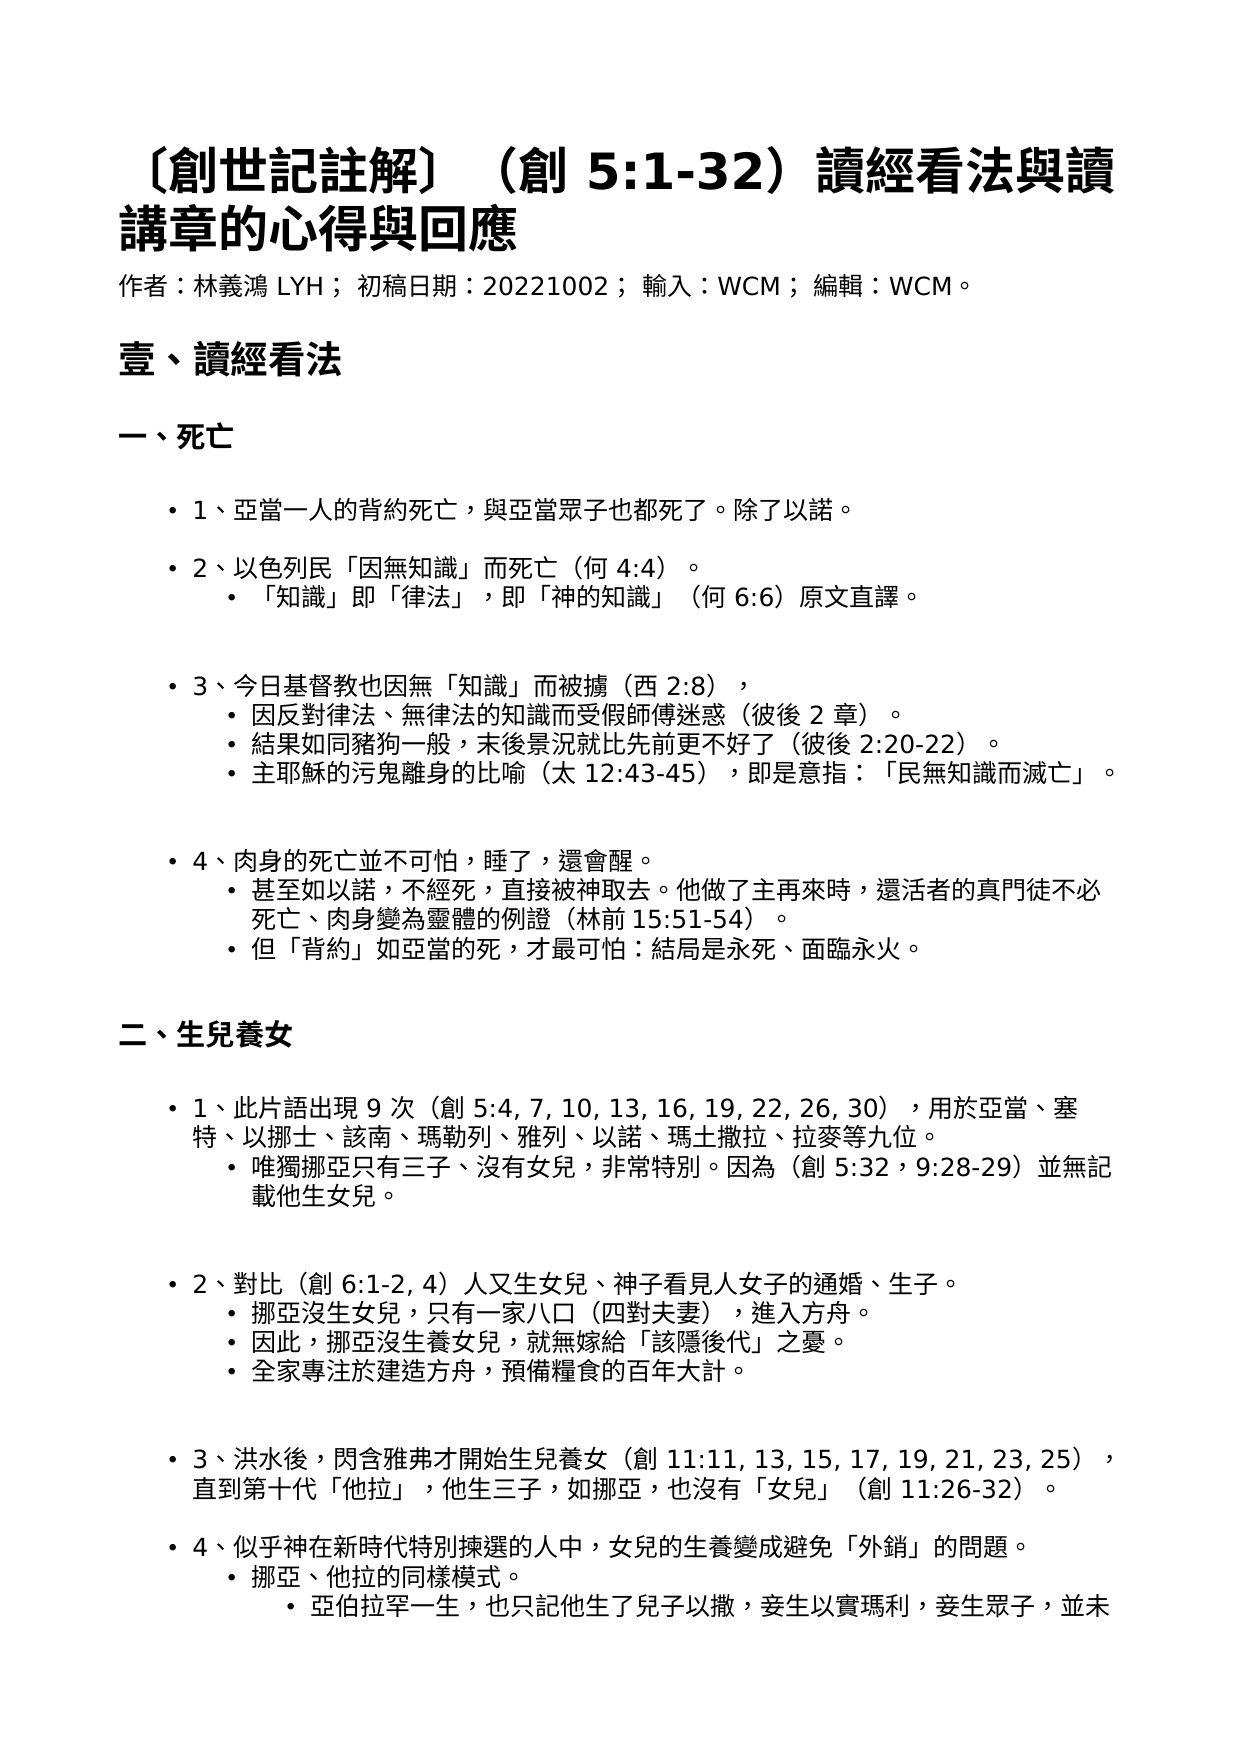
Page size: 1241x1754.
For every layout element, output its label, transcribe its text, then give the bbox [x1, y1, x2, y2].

list 因反對律法、無律法的知識而受假師傅迷惑（彼後 2 章）。 [236, 701, 1122, 730]
subtitle 一、死亡 [118, 420, 1122, 454]
subtitle 〔創世記註解〕（創 5:1-32）讀經看法與讀講章的心得與回應 [118, 143, 1122, 259]
text 作者：林義鴻 LYH； 初稿日期：20221002； 輸入：WCM； 編輯：WCM。 [118, 272, 1122, 301]
list 挪亞沒生女兒，只有一家八口（四對夫妻），進入方舟。 [236, 1299, 1122, 1328]
list 4、肉身的死亡並不可怕，睡了，還會醒。 [177, 847, 1122, 877]
list 亞伯拉罕一生，也只記他生了兒子以撒，妾生以實瑪利，妾生眾子，並未 [295, 1592, 1122, 1621]
list 因此，挪亞沒生養女兒，就無嫁給「該隱後代」之憂。 [236, 1328, 1122, 1358]
list 全家專注於建造方舟，預備糧食的百年大計。 [236, 1358, 1122, 1387]
list 甚至如以諾，不經死，直接被神取去。他做了主再來時，還活者的真門徒不必死亡、肉身變為靈體的例證（林前15:51-54）。 [236, 877, 1122, 935]
subtitle 壹、讀經看法 [118, 339, 1122, 382]
list 但「背約」如亞當的死，才最可怕：結局是永死、面臨永火。 [236, 935, 1122, 964]
list 2、對比（創 6:1-2, 4）人又生女兒、神子看見人女子的通婚、生子。 [177, 1270, 1122, 1299]
list 「知識」即「律法」，即「神的知識」（何 6:6）原文直譯。 [236, 584, 1122, 613]
subtitle 二、生兒養女 [118, 1018, 1122, 1052]
list 結果如同豬狗一般，末後景況就比先前更不好了（彼後 2:20-22）。 [236, 730, 1122, 759]
list 挪亞、他拉的同樣模式。 [236, 1563, 1122, 1592]
list 2、以色列民「因無知識」而死亡（何 4:4）。 [177, 554, 1122, 584]
list 1、亞當一人的背約死亡，與亞當眾子也都死了。除了以諾。 [177, 496, 1122, 525]
list 4、似乎神在新時代特別揀選的人中，女兒的生養變成避免「外銷」的問題。 [177, 1533, 1122, 1563]
list 唯獨挪亞只有三子、沒有女兒，非常特別。因為（創 5:32，9:28-29）並無記載他生女兒。 [236, 1153, 1122, 1211]
list 主耶穌的污鬼離身的比喻（太 12:43-45），即是意指：「民無知識而滅亡」。 [236, 759, 1122, 788]
list 3、洪水後，閃含雅弗才開始生兒養女（創 11:11, 13, 15, 17, 19, 21, 23, 25），直到第十代「他拉」，他生三子，如挪亞，也沒有「女兒」（創 11:26-32）。 [177, 1446, 1122, 1504]
list 3、今日基督教也因無「知識」而被擄（西 2:8）， [177, 672, 1122, 701]
list 1、此片語出現 9 次（創 5:4, 7, 10, 13, 16, 19, 22, 26, 30），用於亞當、塞特、以挪士、該南、瑪勒列、雅列、以諾、瑪土撒拉、拉麥等九位。 [177, 1094, 1122, 1153]
